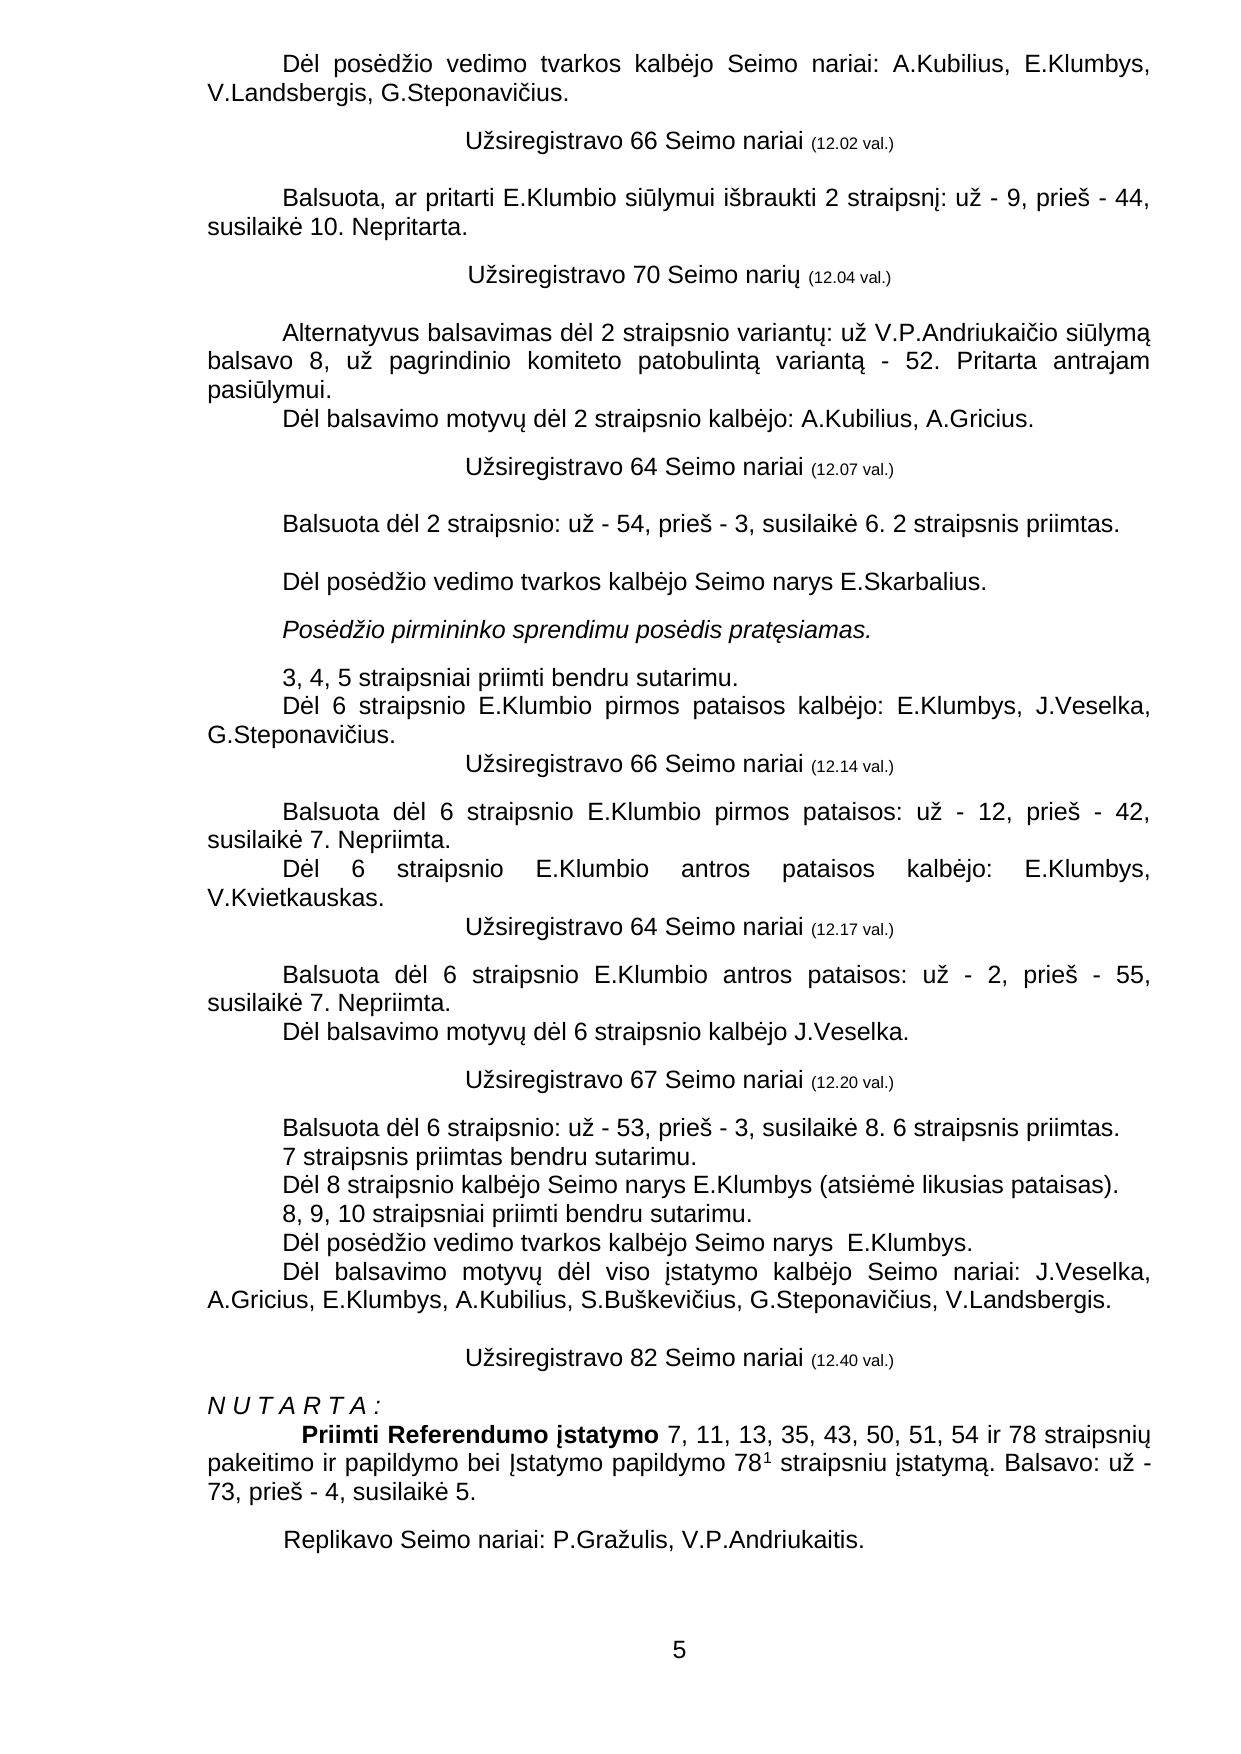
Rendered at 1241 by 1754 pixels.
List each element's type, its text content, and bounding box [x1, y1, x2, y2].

text Replikavo Seimo nariai: P.Gražulis, V.P.Andriukaitis. [207, 1525, 1152, 1554]
text Dėl balsavimo motyvų dėl 6 straipsnio kalbėjo J.Veselka. [207, 1017, 1152, 1046]
text Balsuota dėl 6 straipsnio E.Klumbio antros pataisos: už - 2, prieš - 55, susilaikė 7. Nepriimta. [207, 959, 1152, 1017]
text Užsiregistravo 66 Seimo nariai (12.02 val.) [207, 126, 1152, 154]
text Dėl posėdžio vedimo tvarkos kalbėjo Seimo narys E.Klumbys. [207, 1228, 1152, 1257]
text Dėl balsavimo motyvų dėl 2 straipsnio kalbėjo: A.Kubilius, A.Gricius. [207, 404, 1152, 432]
text Dėl 6 straipsnio E.Klumbio antros pataisos kalbėjo: E.Klumbys, V.Kvietkauskas. [207, 854, 1152, 912]
text Dėl 6 straipsnio E.Klumbio pirmos pataisos kalbėjo: E.Klumbys, J.Veselka, G.Steponavičius. [207, 691, 1152, 749]
text Dėl balsavimo motyvų dėl viso įstatymo kalbėjo Seimo nariai: J.Veselka, A.Gricius, E.Klumbys, A.Kubilius, S.Buškevičius, G.Steponavičius, V.Landsbergis. [207, 1257, 1152, 1314]
text Balsuota dėl 6 straipsnio E.Klumbio pirmos pataisos: už - 12, prieš - 42, susilaikė 7. Nepriimta. [207, 797, 1152, 854]
text Dėl 8 straipsnio kalbėjo Seimo narys E.Klumbys (atsiėmė likusias pataisas). [207, 1170, 1152, 1199]
text Posėdžio pirmininko sprendimu posėdis pratęsiamas. [207, 614, 1152, 643]
text Užsiregistravo 82 Seimo nariai (12.40 val.) [207, 1343, 1152, 1372]
text 8, 9, 10 straipsniai priimti bendru sutarimu. [207, 1199, 1152, 1228]
text Balsuota dėl 6 straipsnio: už - 53, prieš - 3, susilaikė 8. 6 straipsnis priimtas. [207, 1113, 1152, 1142]
text Užsiregistravo 67 Seimo nariai (12.20 val.) [207, 1065, 1152, 1094]
text Užsiregistravo 64 Seimo nariai (12.17 val.) [207, 912, 1152, 940]
text Priimti Referendumo įstatymo 7, 11, 13, 35, 43, 50, 51, 54 ir 78 straipsnių pakeitimo ir papildymo bei Įstatymo papildymo 781 straipsniu įstatymą. Balsavo: už - 73, prieš - 4, susilaikė 5. [207, 1419, 1152, 1506]
text Alternatyvus balsavimas dėl 2 straipsnio variantų: už V.P.Andriukaičio siūlymą balsavo 8, už pagrindinio komiteto patobulintą variantą - 52. Pritarta antrajam pasiūlymui. [207, 317, 1152, 404]
text N U T A R T A : [207, 1391, 1152, 1419]
text Dėl posėdžio vedimo tvarkos kalbėjo Seimo narys E.Skarbalius. [207, 567, 1152, 595]
text Balsuota, ar pritarti E.Klumbio siūlymui išbraukti 2 straipsnį: už - 9, prieš - 44, susilaikė 10. Nepritarta. [207, 183, 1152, 241]
text Balsuota dėl 2 straipsnio: už - 54, prieš - 3, susilaikė 6. 2 straipsnis priimtas. [207, 509, 1152, 538]
text 7 straipsnis priimtas bendru sutarimu. [207, 1142, 1152, 1170]
text Užsiregistravo 64 Seimo nariai (12.07 val.) [207, 452, 1152, 480]
text Užsiregistravo 66 Seimo nariai (12.14 val.) [207, 749, 1152, 777]
text Dėl posėdžio vedimo tvarkos kalbėjo Seimo nariai: A.Kubilius, E.Klumbys, V.Landsbergis, G.Steponavičius. [207, 49, 1152, 107]
text Užsiregistravo 70 Seimo narių (12.04 val.) [207, 260, 1152, 289]
text 3, 4, 5 straipsniai priimti bendru sutarimu. [207, 662, 1152, 691]
